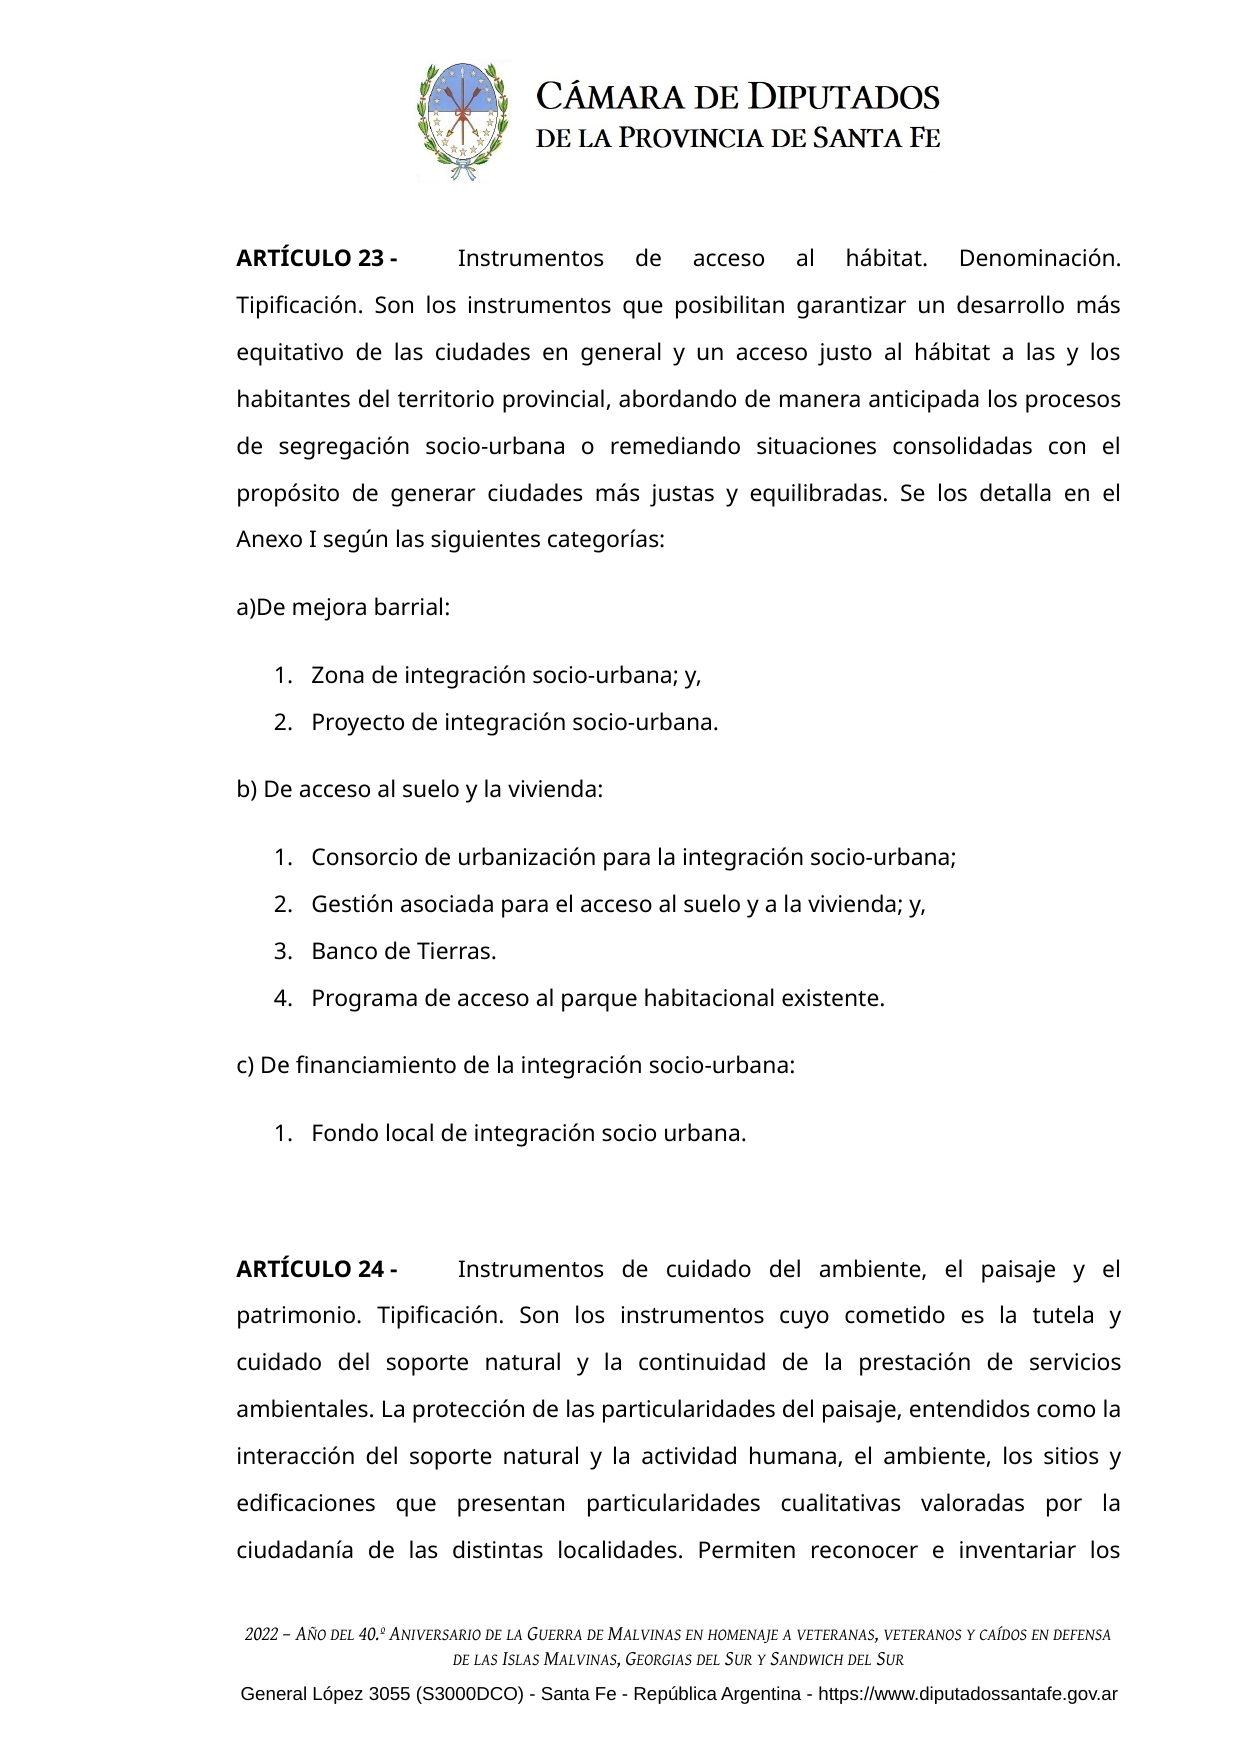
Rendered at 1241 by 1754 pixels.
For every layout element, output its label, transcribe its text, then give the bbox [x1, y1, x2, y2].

list Proyecto de integración socio-urbana. [274, 706, 1122, 737]
list Instrumentos de cuidado del ambiente, el paisaje y el patrimonio. Tipificación. Son los instrumentos cuyo cometido es la tutela y cuidado del soporte natural y la continuidad de la prestación de servicios ambientales. La protección de las particularidades del paisaje, entendidos como la interacción del soporte natural y la actividad humana, el ambiente, los sitios y edificaciones que presentan particularidades cualitativas valoradas por la ciudadanía de las distintas localidades. Permiten reconocer e inventariar los [236, 1253, 1122, 1565]
list Consorcio de urbanización para la integración socio-urbana; [274, 841, 1122, 872]
text b) De acceso al suelo y la vivienda: [236, 773, 1122, 805]
list Banco de Tierras. [274, 935, 1122, 966]
text a)De mejora barrial: [236, 591, 1122, 622]
list Instrumentos de acceso al hábitat. Denominación. Tipificación. Son los instrumentos que posibilitan garantizar un desarrollo más equitativo de las ciudades en general y un acceso justo al hábitat a las y los habitantes del territorio provincial, abordando de manera anticipada los procesos de segregación socio-urbana o remediando situaciones consolidadas con el propósito de generar ciudades más justas y equilibradas. Se los detalla en el Anexo I según las siguientes categorías: [236, 242, 1122, 555]
list Programa de acceso al parque habitacional existente. [274, 982, 1122, 1013]
list Zona de integración socio-urbana; y, [274, 659, 1122, 690]
list Gestión asociada para el acceso al suelo y a la vivienda; y, [274, 888, 1122, 919]
text c) De financiamiento de la integración socio-urbana: [236, 1049, 1122, 1081]
list Fondo local de integración socio urbana. [274, 1117, 1122, 1148]
picture [413, 59, 945, 183]
